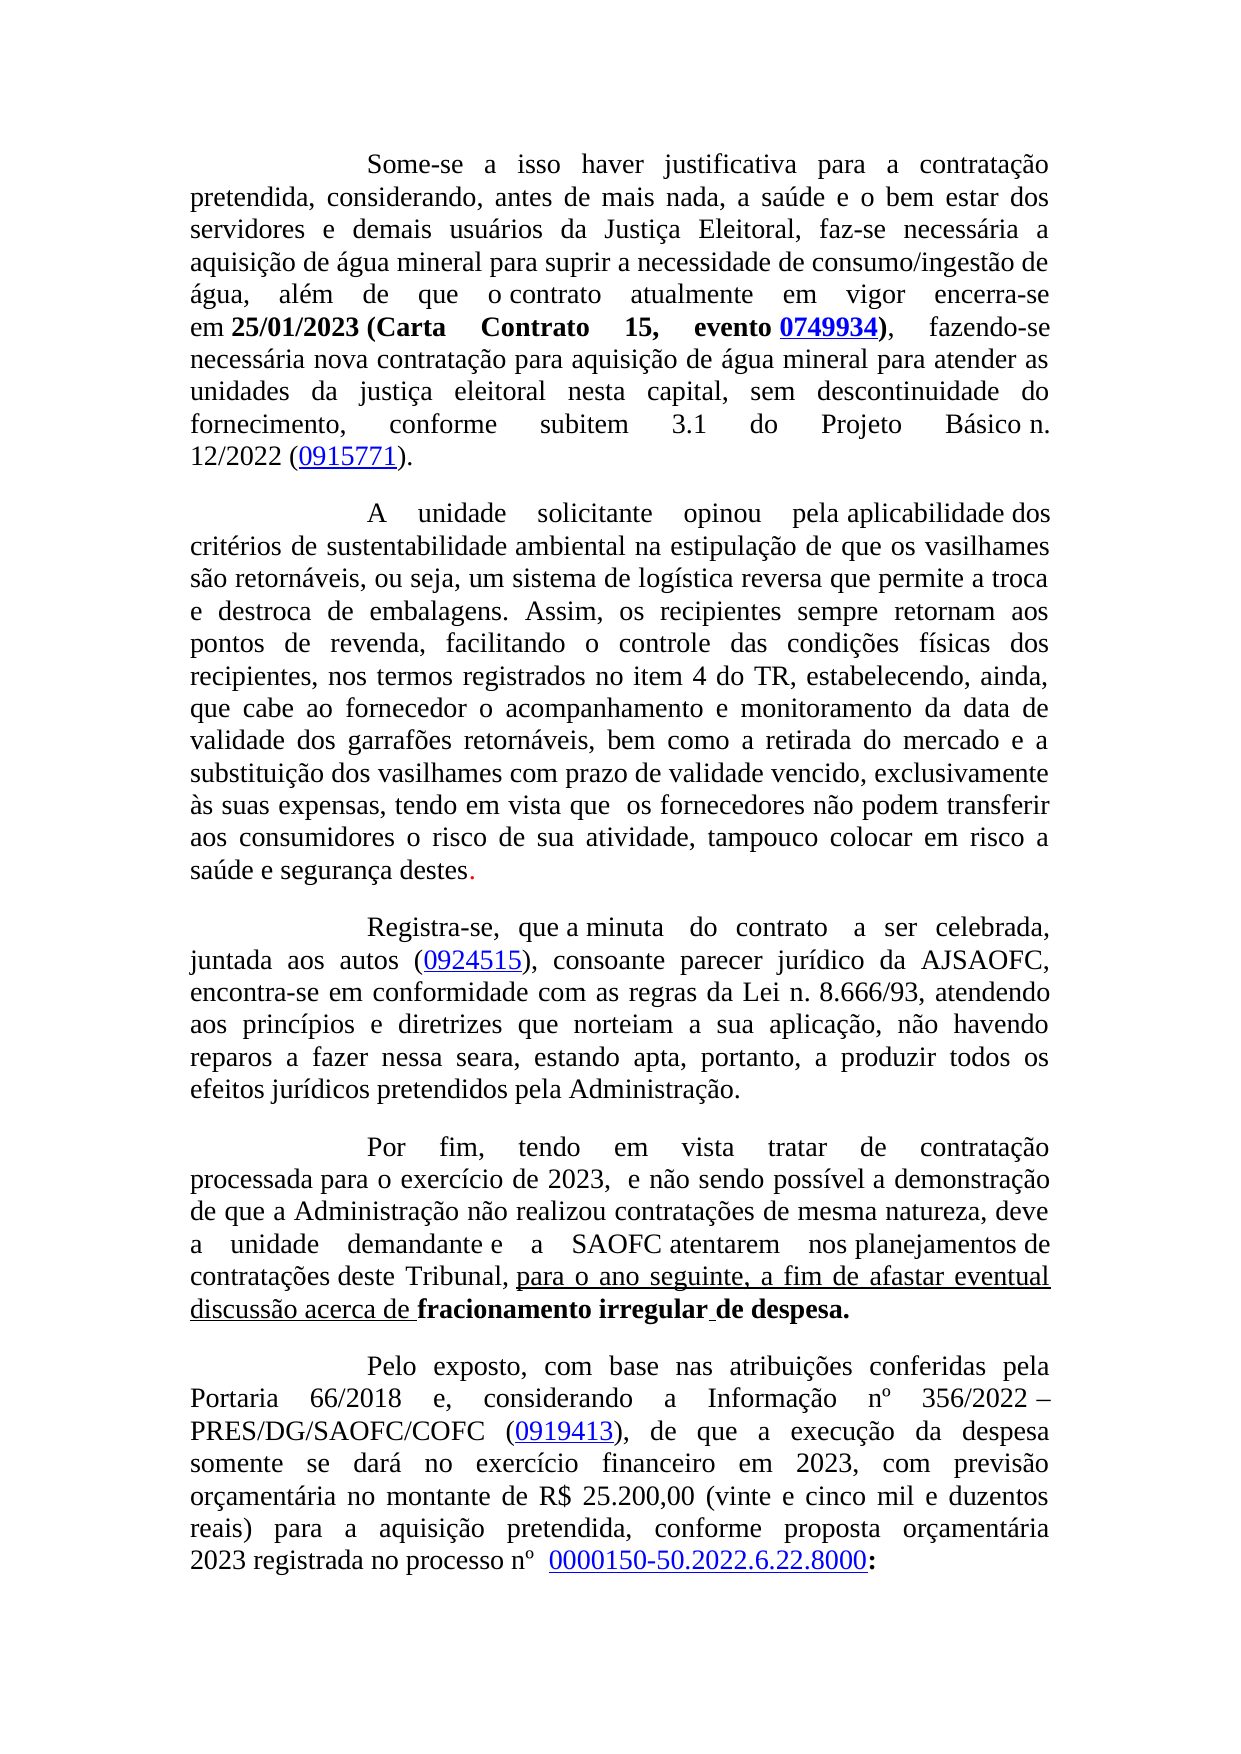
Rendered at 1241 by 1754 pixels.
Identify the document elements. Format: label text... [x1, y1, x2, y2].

text Por fim, tendo em vista tratar de contratação processada para o exercício de 2023, e não sendo possível a demonstração de que a Administração não realizou contratações de mesma natureza, deve a unidade demandante e a SAOFC atentarem nos planejamentos de contratações deste Tribunal, para o ano seguinte, a fim de afastar eventual discussão acerca de fracionamento irregular de despesa. [190, 1130, 1051, 1324]
text Some-se a isso haver justificativa para a contratação pretendida, considerando, antes de mais nada, a saúde e o bem estar dos servidores e demais usuários da Justiça Eleitoral, faz-se necessária a aquisição de água mineral para suprir a necessidade de consumo/ingestão de água, além de que o contrato atualmente em vigor encerra-se em 25/01/2023 (Carta Contrato 15, evento 0749934), fazendo-se necessária nova contratação para aquisição de água mineral para atender as unidades da justiça eleitoral nesta capital, sem descontinuidade do fornecimento, conforme subitem 3.1 do Projeto Básico n. 12/2022 (0915771). [190, 148, 1051, 472]
text Registra-se, que a minuta do contrato a ser celebrada, juntada aos autos (0924515), consoante parecer jurídico da AJSAOFC, encontra-se em conformidade com as regras da Lei n. 8.666/93, atendendo aos princípios e diretrizes que norteiam a sua aplicação, não havendo reparos a fazer nessa seara, estando apta, portanto, a produzir todos os efeitos jurídicos pretendidos pela Administração. [190, 910, 1051, 1105]
text A unidade solicitante opinou pela aplicabilidade dos critérios de sustentabilidade ambiental na estipulação de que os vasilhames são retornáveis, ou seja, um sistema de logística reversa que permite a troca e destroca de embalagens. Assim, os recipientes sempre retornam aos pontos de revenda, facilitando o controle das condições físicas dos recipientes, nos termos registrados no item 4 do TR, estabelecendo, ainda, que cabe ao fornecedor o acompanhamento e monitoramento da data de validade dos garrafões retornáveis, bem como a retirada do mercado e a substituição dos vasilhames com prazo de validade vencido, exclusivamente às suas expensas, tendo em vista que os fornecedores não podem transferir aos consumidores o risco de sua atividade, tampouco colocar em risco a saúde e segurança destes. [190, 497, 1051, 885]
text Pelo exposto, com base nas atribuições conferidas pela Portaria 66/2018 e, considerando a Informação nº 356/2022 – PRES/DG/SAOFC/COFC (0919413), de que a execução da despesa somente se dará no exercício financeiro em 2023, com previsão orçamentária no montante de R$ 25.200,00 (vinte e cinco mil e duzentos reais) para a aquisição pretendida, conforme proposta orçamentária 2023 registrada no processo nº 0000150-50.2022.6.22.8000: [190, 1349, 1051, 1576]
